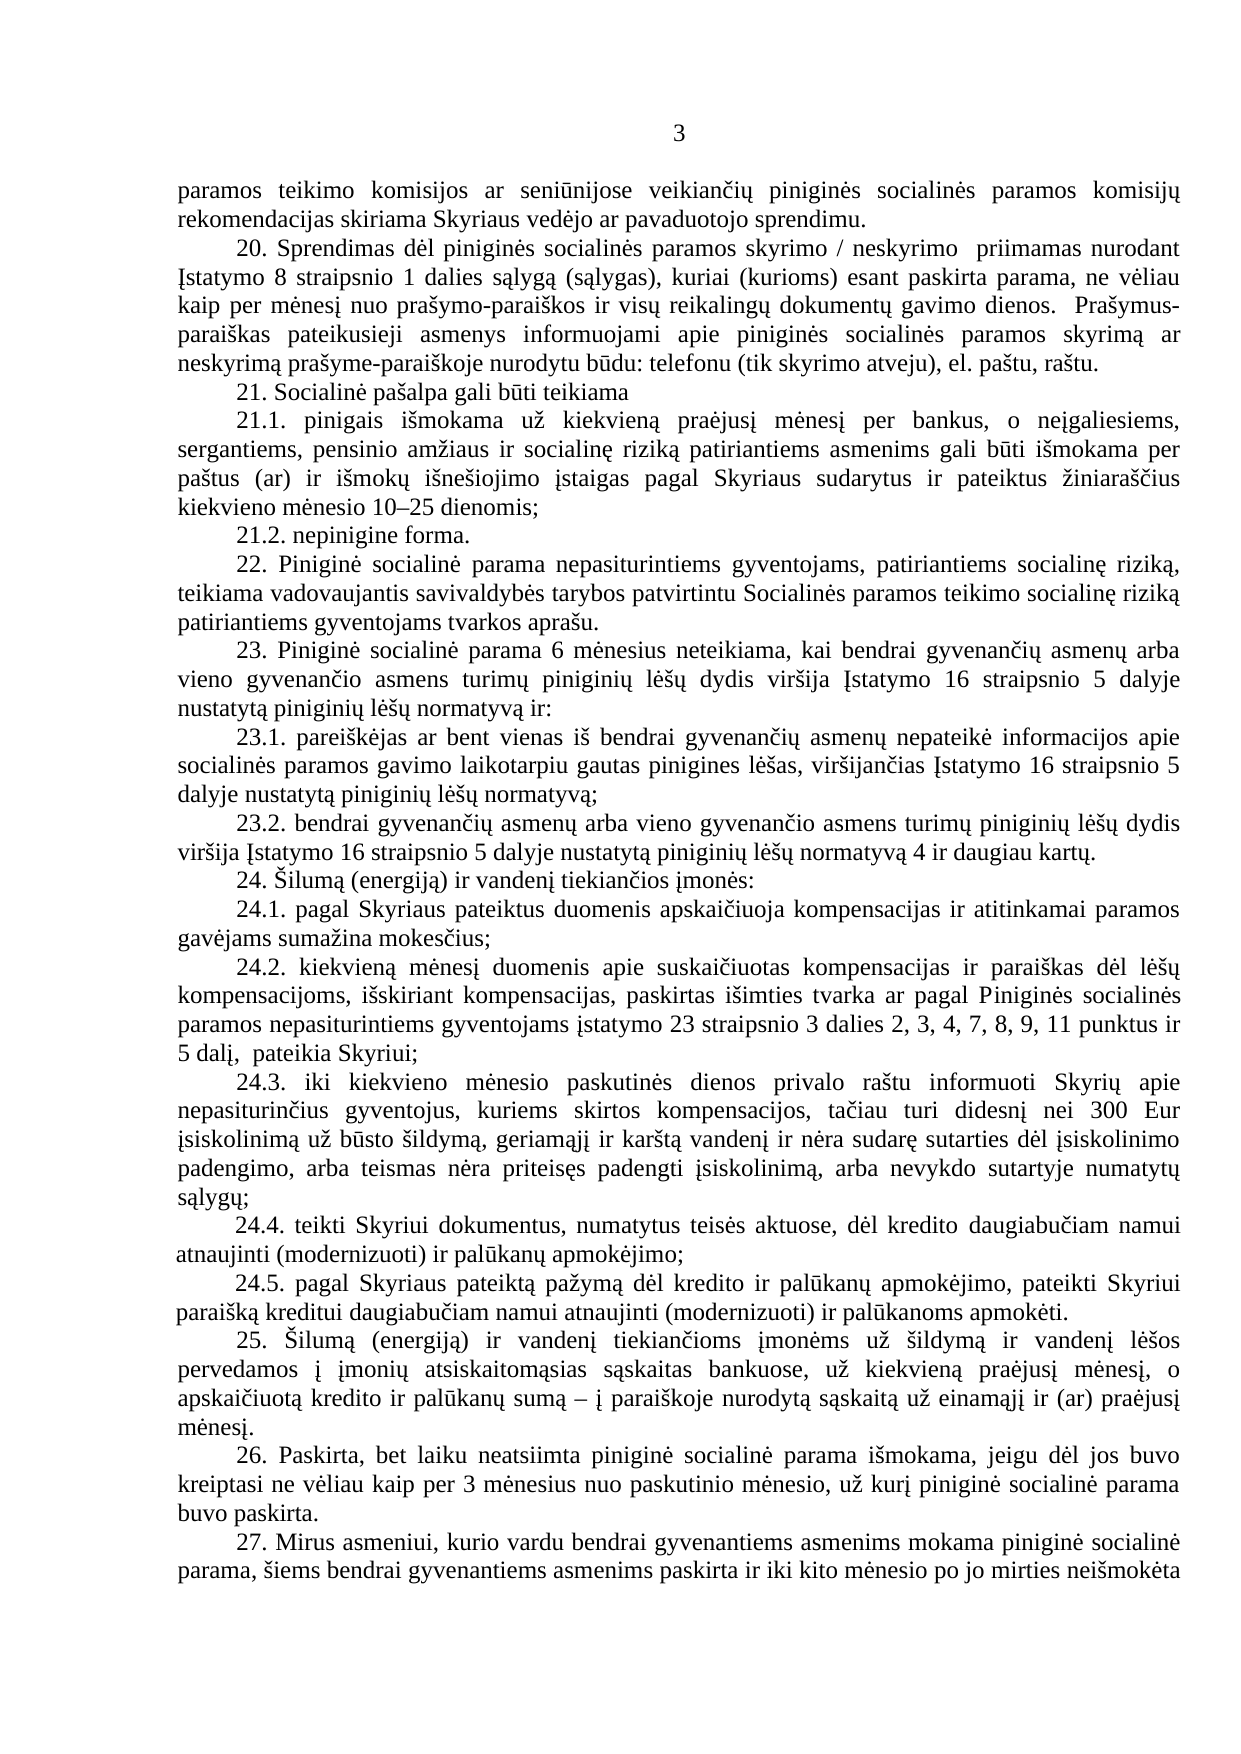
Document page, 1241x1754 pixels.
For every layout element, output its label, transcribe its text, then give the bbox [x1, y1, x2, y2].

text 20. Sprendimas dėl piniginės socialinės paramos skyrimo / neskyrimo priimamas nurodant Įstatymo 8 straipsnio 1 dalies sąlygą (sąlygas), kuriai (kurioms) esant paskirta parama, ne vėliau kaip per mėnesį nuo prašymo-paraiškos ir visų reikalingų dokumentų gavimo dienos. Prašymus-paraiškas pateikusieji asmenys informuojami apie piniginės socialinės paramos skyrimą ar neskyrimą prašyme-paraiškoje nurodytu būdu: telefonu (tik skyrimo atveju), el. paštu, raštu. [177, 233, 1181, 377]
text 23. Piniginė socialinė parama 6 mėnesius neteikiama, kai bendrai gyvenančių asmenų arba vieno gyvenančio asmens turimų piniginių lėšų dydis viršija Įstatymo 16 straipsnio 5 dalyje nustatytą piniginių lėšų normatyvą ir: [177, 636, 1181, 722]
text 24.1. pagal Skyriaus pateiktus duomenis apskaičiuoja kompensacijas ir atitinkamai paramos gavėjams sumažina mokesčius; [177, 894, 1181, 952]
text 23.1. pareiškėjas ar bent vienas iš bendrai gyvenančių asmenų nepateikė informacijos apie socialinės paramos gavimo laikotarpiu gautas pinigines lėšas, viršijančias Įstatymo 16 straipsnio 5 dalyje nustatytą piniginių lėšų normatyvą; [177, 722, 1181, 808]
text 21.2. nepinigine forma. [177, 521, 1181, 549]
text paramos teikimo komisijos ar seniūnijose veikiančių piniginės socialinės paramos komisijų rekomendacijas skiriama Skyriaus vedėjo ar pavaduotojo sprendimu. [177, 176, 1181, 233]
text 27. Mirus asmeniui, kurio vardu bendrai gyvenantiems asmenims mokama piniginė socialinė parama, šiems bendrai gyvenantiems asmenims paskirta ir iki kito mėnesio po jo mirties neišmokėta [177, 1527, 1181, 1584]
text 21.1. pinigais išmokama už kiekvieną praėjusį mėnesį per bankus, o neįgaliesiems, sergantiems, pensinio amžiaus ir socialinę riziką patiriantiems asmenims gali būti išmokama per paštus (ar) ir išmokų išnešiojimo įstaigas pagal Skyriaus sudarytus ir pateiktus žiniaraščius kiekvieno mėnesio 10–25 dienomis; [177, 406, 1181, 521]
text 24.5. pagal Skyriaus pateiktą pažymą dėl kredito ir palūkanų apmokėjimo, pateikti Skyriui paraišką kreditui daugiabučiam namui atnaujinti (modernizuoti) ir palūkanoms apmokėti. [176, 1268, 1181, 1326]
text 24.2. kiekvieną mėnesį duomenis apie suskaičiuotas kompensacijas ir paraiškas dėl lėšų kompensacijoms, išskiriant kompensacijas, paskirtas išimties tvarka ar pagal Piniginės socialinės paramos nepasiturintiems gyventojams įstatymo 23 straipsnio 3 dalies 2, 3, 4, 7, 8, 9, 11 punktus ir 5 dalį, pateikia Skyriui; [177, 952, 1181, 1067]
text 25. Šilumą (energiją) ir vandenį tiekiančioms įmonėms už šildymą ir vandenį lėšos pervedamos į įmonių atsiskaitomąsias sąskaitas bankuose, už kiekvieną praėjusį mėnesį, o apskaičiuotą kredito ir palūkanų sumą – į paraiškoje nurodytą sąskaitą už einamąjį ir (ar) praėjusį mėnesį. [177, 1326, 1181, 1441]
text 26. Paskirta, bet laiku neatsiimta piniginė socialinė parama išmokama, jeigu dėl jos buvo kreiptasi ne vėliau kaip per 3 mėnesius nuo paskutinio mėnesio, už kurį piniginė socialinė parama buvo paskirta. [177, 1441, 1181, 1527]
text 21. Socialinė pašalpa gali būti teikiama [177, 377, 1181, 406]
text 22. Piniginė socialinė parama nepasiturintiems gyventojams, patiriantiems socialinę riziką, teikiama vadovaujantis savivaldybės tarybos patvirtintu Socialinės paramos teikimo socialinę riziką patiriantiems gyventojams tvarkos aprašu. [177, 549, 1181, 636]
text 24.3. iki kiekvieno mėnesio paskutinės dienos privalo raštu informuoti Skyrių apie nepasiturinčius gyventojus, kuriems skirtos kompensacijos, tačiau turi didesnį nei 300 Eur įsiskolinimą už būsto šildymą, geriamąjį ir karštą vandenį ir nėra sudarę sutarties dėl įsiskolinimo padengimo, arba teismas nėra priteisęs padengti įsiskolinimą, arba nevykdo sutartyje numatytų sąlygų; [177, 1067, 1181, 1211]
text 24.4. teikti Skyriui dokumentus, numatytus teisės aktuose, dėl kredito daugiabučiam namui atnaujinti (modernizuoti) ir palūkanų apmokėjimo; [176, 1211, 1181, 1268]
text 23.2. bendrai gyvenančių asmenų arba vieno gyvenančio asmens turimų piniginių lėšų dydis viršija Įstatymo 16 straipsnio 5 dalyje nustatytą piniginių lėšų normatyvą 4 ir daugiau kartų. [177, 808, 1181, 866]
text 24. Šilumą (energiją) ir vandenį tiekiančios įmonės: [177, 866, 1181, 894]
